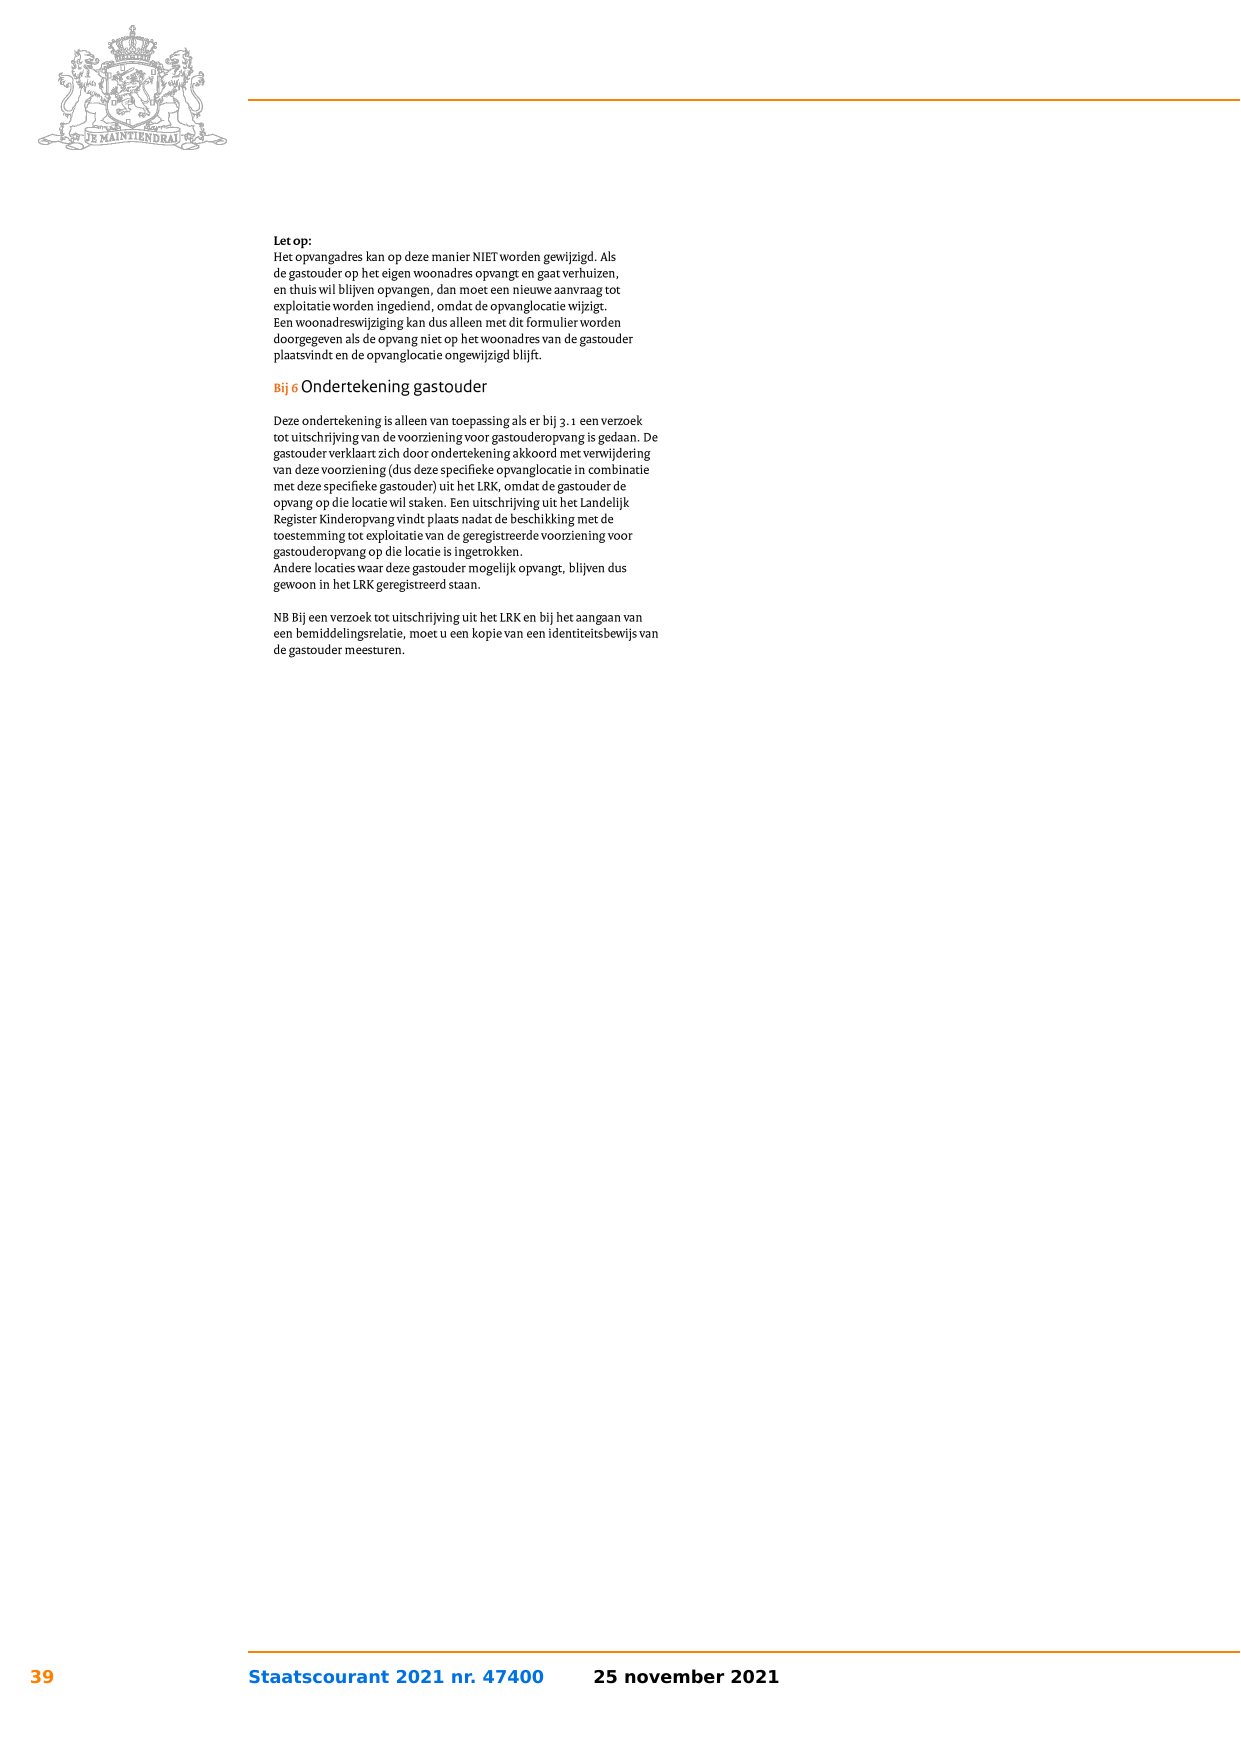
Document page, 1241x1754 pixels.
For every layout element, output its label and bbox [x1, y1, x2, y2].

picture [248, 151, 1134, 1404]
picture [38, 25, 227, 150]
